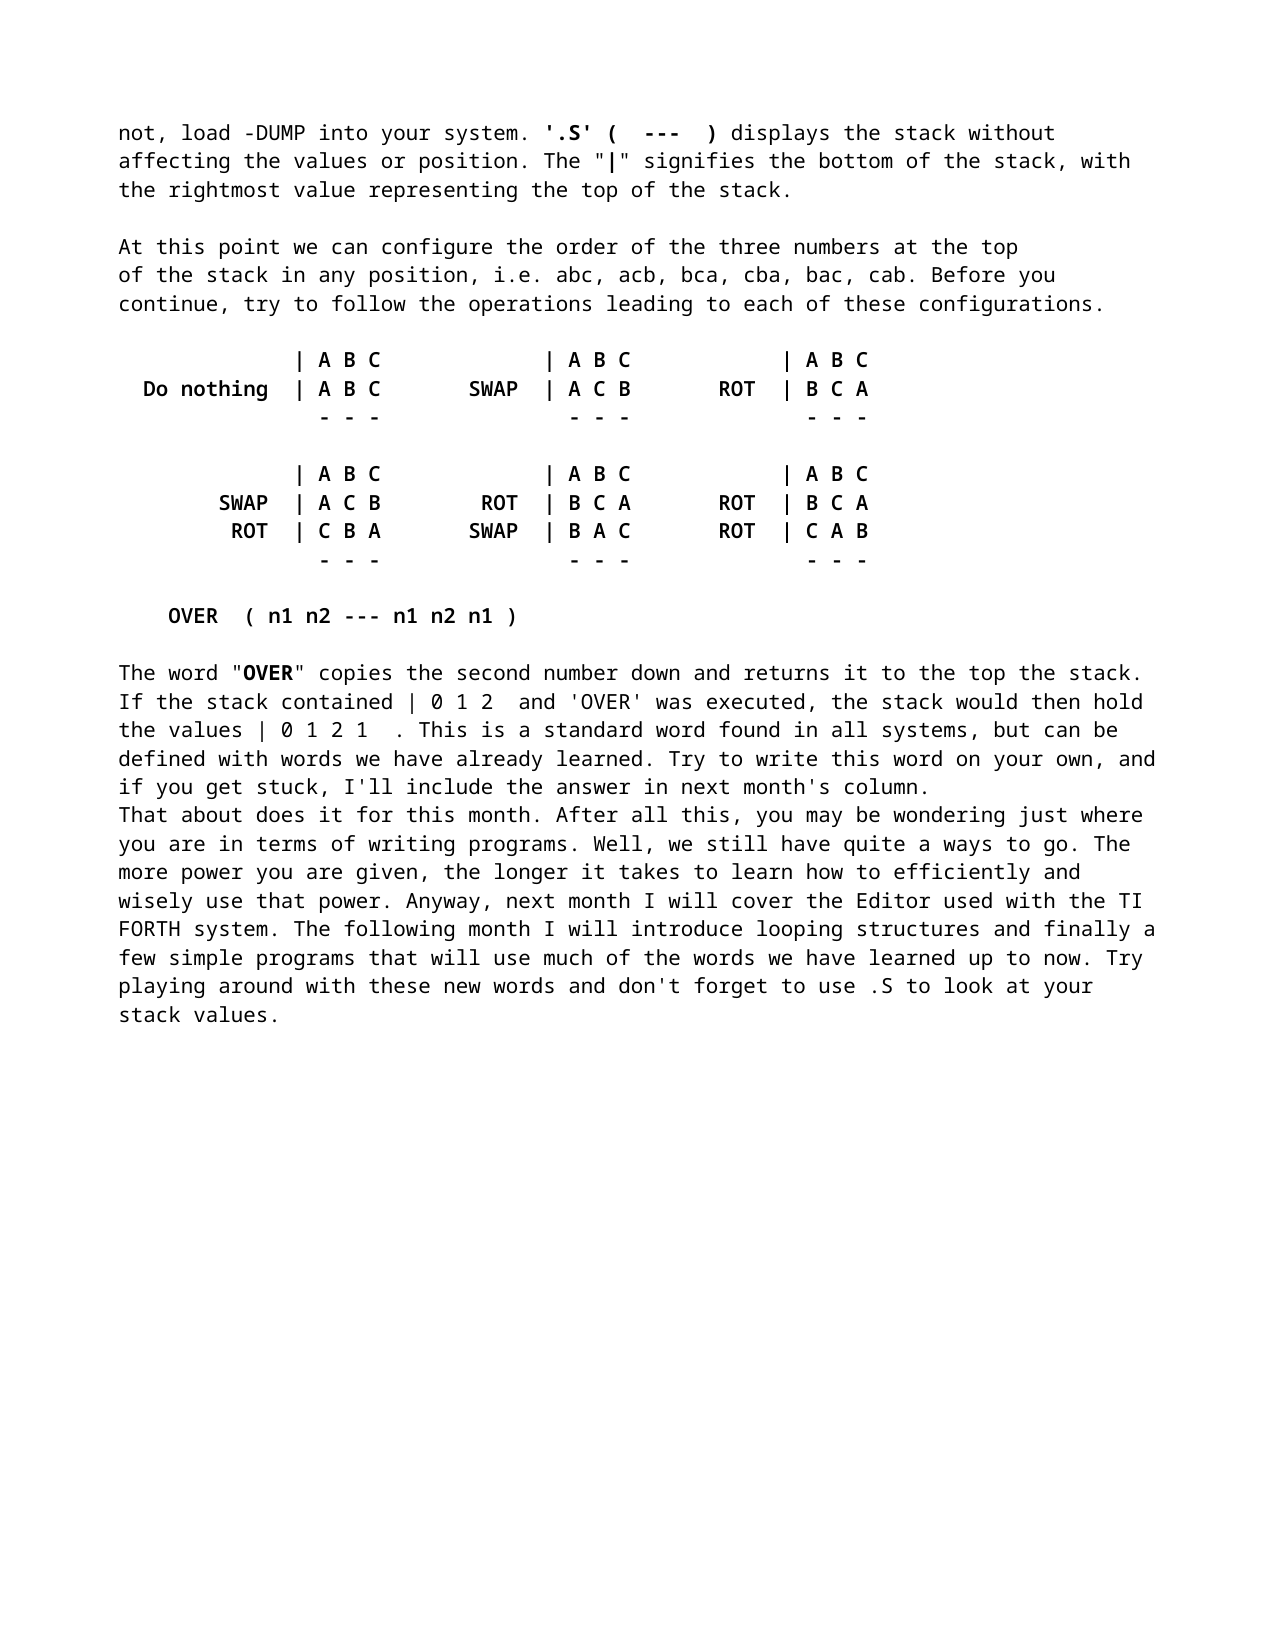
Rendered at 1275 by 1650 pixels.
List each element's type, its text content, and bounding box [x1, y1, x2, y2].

text of the stack in any position, i.e. abc, acb, bca, cba, bac, cab. Before you [118, 260, 1157, 289]
text That about does it for this month. After all this, you may be wondering just where you are in terms of writing programs. Well, we still have quite a ways to go. The more power you are given, the longer it takes to learn how to efficiently and wisely use that power. Anyway, next month I will cover the Editor used with the TI FORTH system. The following month I will introduce looping structures and finally a few simple programs that will use much of the words we have learned up to now. Try playing around with these new words and don't forget to use .S to look at your stack values. [118, 801, 1157, 1028]
text continue, try to follow the operations leading to each of these configurations. [118, 289, 1157, 317]
text SWAP | A C B ROT | B C A ROT | B C A [118, 488, 1157, 516]
text The word "OVER" copies the second number down and returns it to the top the stack. If the stack contained | 0 1 2 and 'OVER' was executed, the stack would then hold the values | 0 1 2 1 . This is a standard word found in all systems, but can be defined with words we have already learned. Try to write this word on your own, and if you get stuck, I'll include the answer in next month's column. [118, 658, 1157, 801]
text | A B C | A B C | A B C [118, 459, 1157, 488]
text | A B C | A B C | A B C [118, 346, 1157, 374]
text ROT | C B A SWAP | B A C ROT | C A B [118, 516, 1157, 545]
text Do nothing | A B C SWAP | A C B ROT | B C A [118, 374, 1157, 402]
text - - - - - - - - - [118, 545, 1157, 573]
text not, load -DUMP into your system. '.S' ( --- ) displays the stack without affecting the values or position. The "|" signifies the bottom of the stack, with the rightmost value representing the top of the stack. [118, 118, 1157, 203]
text At this point we can configure the order of the three numbers at the top [118, 232, 1157, 260]
text - - - - - - - - - [118, 402, 1157, 431]
text OVER ( n1 n2 --- n1 n2 n1 ) [118, 602, 1157, 630]
